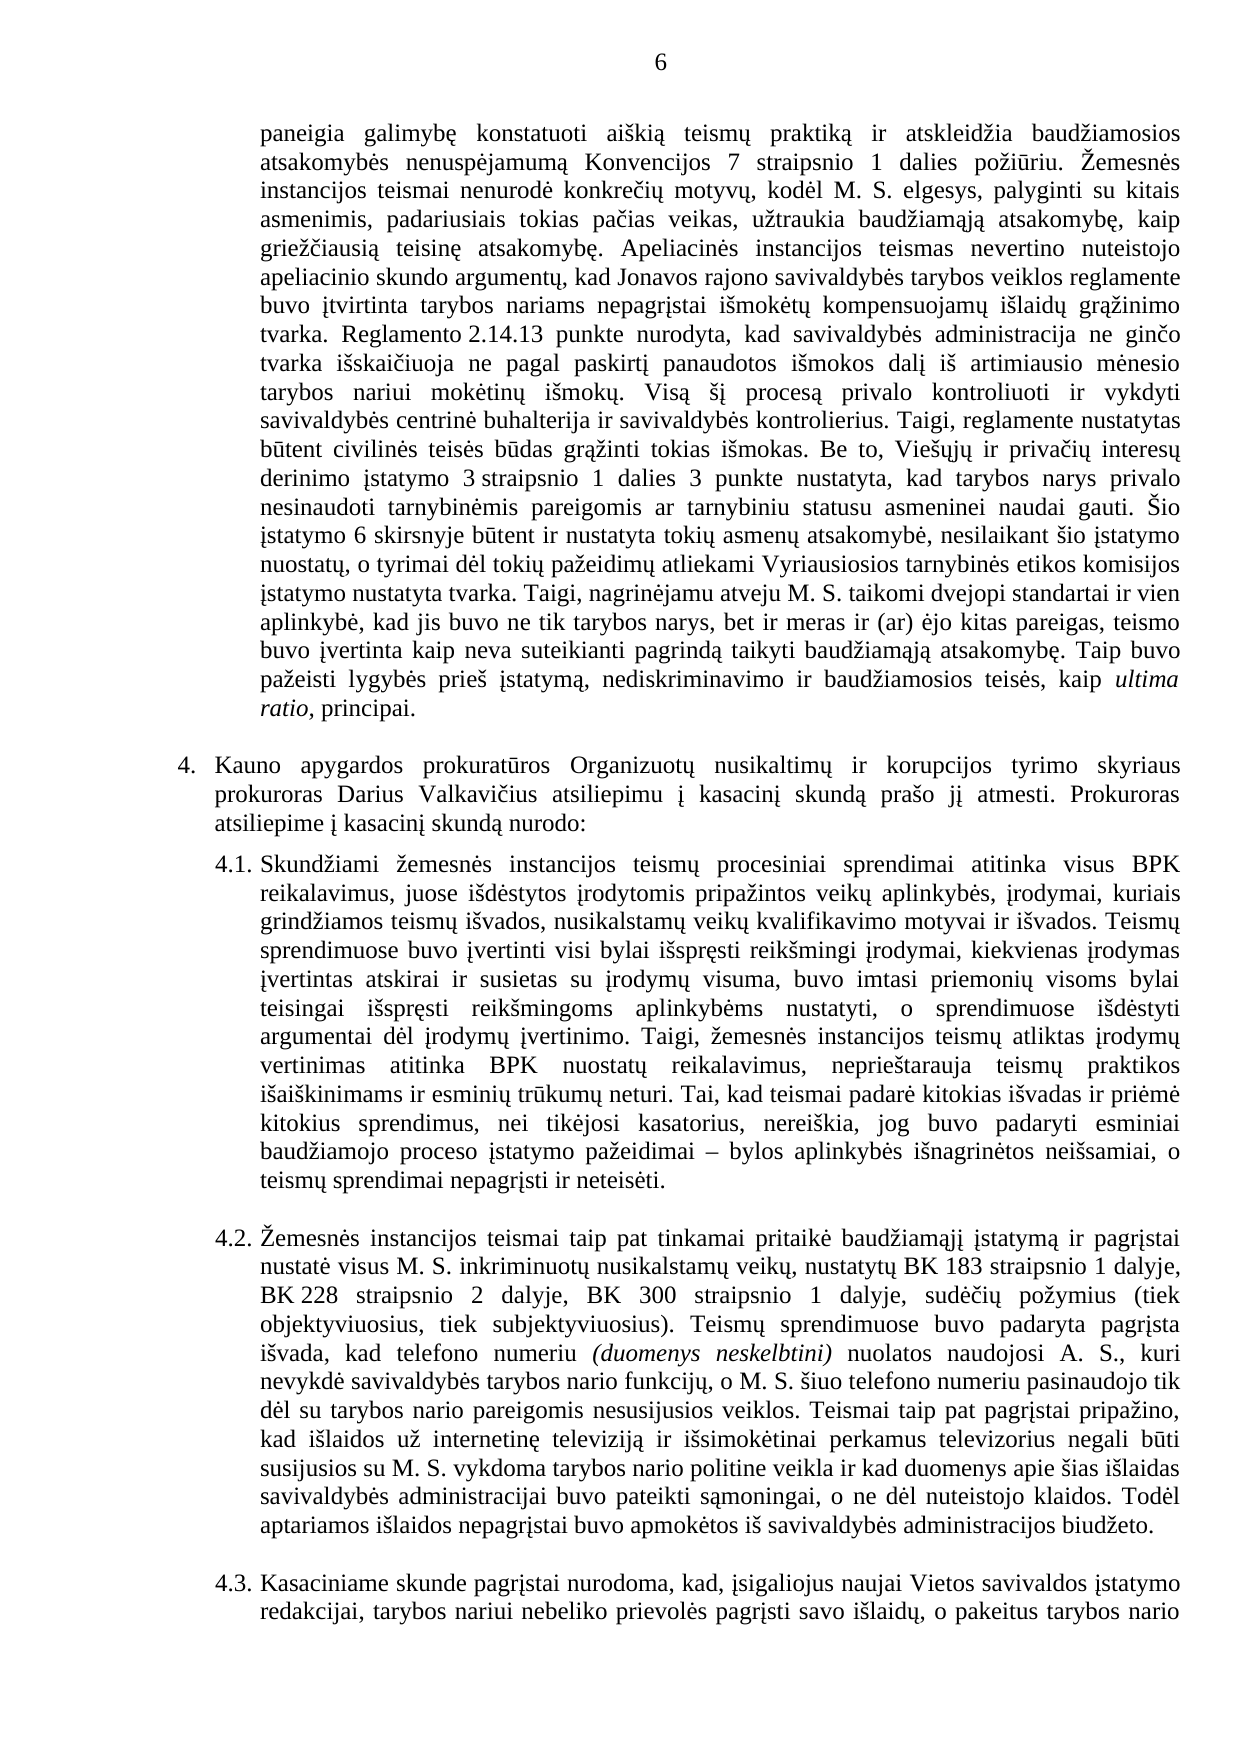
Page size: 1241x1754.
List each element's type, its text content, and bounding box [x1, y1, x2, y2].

text 4.3. Kasaciniame skunde pagrįstai nurodoma, kad, įsigaliojus naujai Vietos savivaldos įstatymo redakcijai, tarybos nariui nebeliko prievolės pagrįsti savo išlaidų, o pakeitus tarybos nario [215, 1568, 1181, 1625]
text paneigia galimybę konstatuoti aiškią teismų praktiką ir atskleidžia baudžiamosios atsakomybės nenuspėjamumą Konvencijos 7 straipsnio 1 dalies požiūriu. Žemesnės instancijos teismai nenurodė konkrečių motyvų, kodėl M. S. elgesys, palyginti su kitais asmenimis, padariusiais tokias pačias veikas, užtraukia baudžiamąją atsakomybę, kaip griežčiausią teisinę atsakomybę. Apeliacinės instancijos teismas nevertino nuteistojo apeliacinio skundo argumentų, kad Jonavos rajono savivaldybės tarybos veiklos reglamente buvo įtvirtinta tarybos nariams nepagrįstai išmokėtų kompensuojamų išlaidų grąžinimo tvarka. Reglamento 2.14.13 punkte nurodyta, kad savivaldybės administracija ne ginčo tvarka išskaičiuoja ne pagal paskirtį panaudotos išmokos dalį iš artimiausio mėnesio tarybos nariui mokėtinų išmokų. Visą šį procesą privalo kontroliuoti ir vykdyti savivaldybės centrinė buhalterija ir savivaldybės kontrolierius. Taigi, reglamente nustatytas būtent civilinės teisės būdas grąžinti tokias išmokas. Be to, Viešųjų ir privačių interesų derinimo įstatymo 3 straipsnio 1 dalies 3 punkte nustatyta, kad tarybos narys privalo nesinaudoti tarnybinėmis pareigomis ar tarnybiniu statusu asmeninei naudai gauti. Šio įstatymo 6 skirsnyje būtent ir nustatyta tokių asmenų atsakomybė, nesilaikant šio įstatymo nuostatų, o tyrimai dėl tokių pažeidimų atliekami Vyriausiosios tarnybinės etikos komisijos įstatymo nustatyta tvarka. Taigi, nagrinėjamu atveju M. S. taikomi dvejopi standartai ir vien aplinkybė, kad jis buvo ne tik tarybos narys, bet ir meras ir (ar) ėjo kitas pareigas, teismo buvo įvertinta kaip neva suteikianti pagrindą taikyti baudžiamąją atsakomybę. Taip buvo pažeisti lygybės prieš įstatymą, nediskriminavimo ir baudžiamosios teisės, kaip ultima ratio, principai. [215, 118, 1181, 722]
text 4.1. Skundžiami žemesnės instancijos teismų procesiniai sprendimai atitinka visus BPK reikalavimus, juose išdėstytos įrodytomis pripažintos veikų aplinkybės, įrodymai, kuriais grindžiamos teismų išvados, nusikalstamų veikų kvalifikavimo motyvai ir išvados. Teismų sprendimuose buvo įvertinti visi bylai išspręsti reikšmingi įrodymai, kiekvienas įrodymas įvertintas atskirai ir susietas su įrodymų visuma, buvo imtasi priemonių visoms bylai teisingai išspręsti reikšmingoms aplinkybėms nustatyti, o sprendimuose išdėstyti argumentai dėl įrodymų įvertinimo. Taigi, žemesnės instancijos teismų atliktas įrodymų vertinimas atitinka BPK nuostatų reikalavimus, neprieštarauja teismų praktikos išaiškinimams ir esminių trūkumų neturi. Tai, kad teismai padarė kitokias išvadas ir priėmė kitokius sprendimus, nei tikėjosi kasatorius, nereiškia, jog buvo padaryti esminiai baudžiamojo proceso įstatymo pažeidimai – bylos aplinkybės išnagrinėtos neišsamiai, o teismų sprendimai nepagrįsti ir neteisėti.‏‏‎ [215, 849, 1181, 1194]
text 4.2. Žemesnės instancijos teismai taip pat tinkamai pritaikė baudžiamąjį įstatymą ir pagrįstai nustatė visus M. S. inkriminuotų nusikalstamų veikų, nustatytų BK 183 straipsnio 1 dalyje, BK 228 straipsnio 2 dalyje, BK 300 straipsnio 1 dalyje, sudėčių požymius (tiek objektyviuosius, tiek subjektyviuosius). Teismų sprendimuose buvo padaryta pagrįsta išvada, kad telefono numeriu (duomenys neskelbtini) nuolatos naudojosi A. S., kuri nevykdė savivaldybės tarybos nario funkcijų, o M. S. šiuo telefono numeriu pasinaudojo tik dėl su tarybos nario pareigomis nesusijusios veiklos. Teismai taip pat pagrįstai pripažino, kad išlaidos už internetinę televiziją ir išsimokėtinai perkamus televizorius negali būti susijusios su M. S. vykdoma tarybos nario politine veikla ir kad duomenys apie šias išlaidas savivaldybės administracijai buvo pateikti sąmoningai, o ne dėl nuteistojo klaidos. Todėl aptariamos išlaidos nepagrįstai buvo apmokėtos iš savivaldybės administracijos biudžeto. [215, 1223, 1181, 1539]
text 4. Kauno apygardos prokuratūros Organizuotų nusikaltimų ir korupcijos tyrimo skyriaus prokuroras Darius Valkavičius atsiliepimu į kasacinį skundą prašo jį atmesti. Prokuroras atsiliepime į kasacinį skundą nurodo: [177, 751, 1181, 837]
